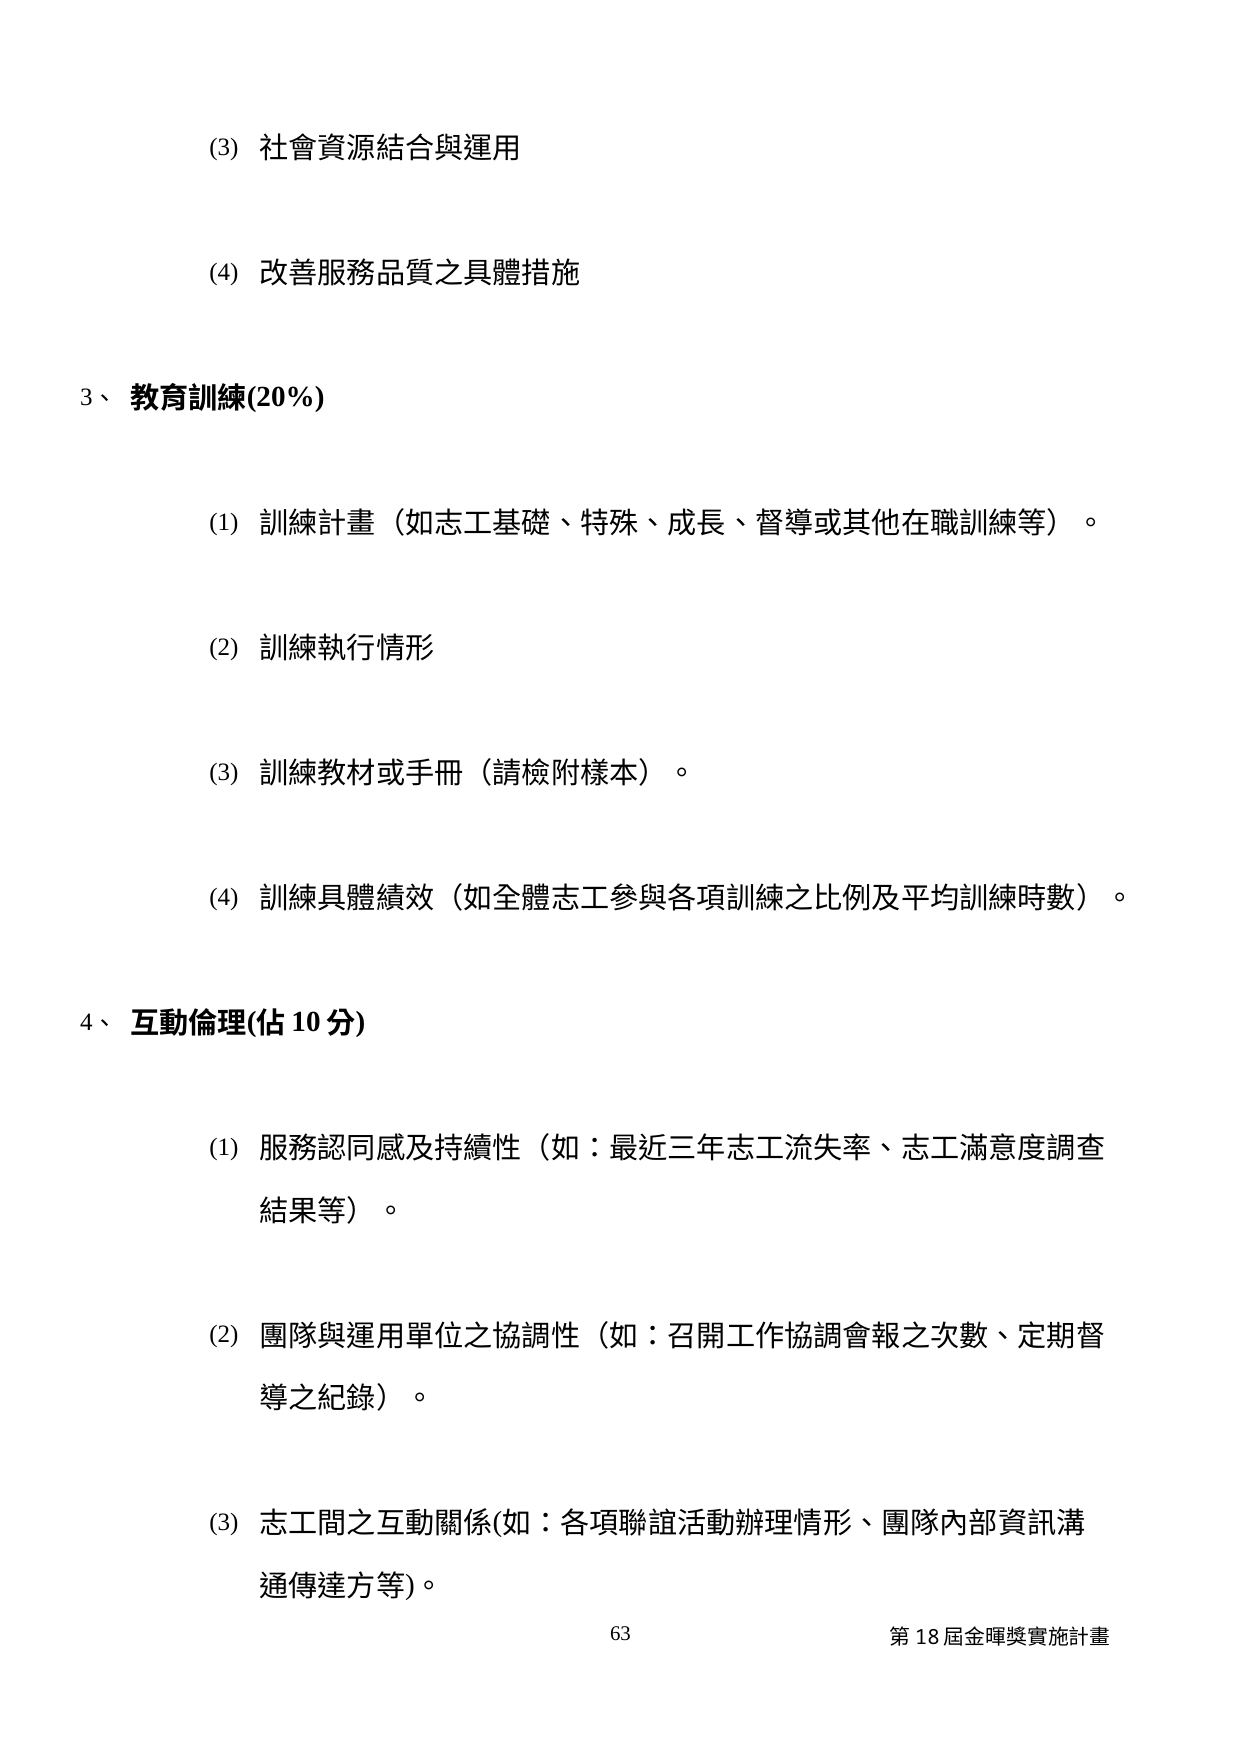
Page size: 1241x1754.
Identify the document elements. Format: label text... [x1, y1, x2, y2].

list 訓練執行情形 [209, 604, 1110, 667]
list 教育訓練(20%) [80, 354, 1110, 417]
list 訓練具體績效（如全體志工參與各項訓練之比例及平均訓練時數）。 [209, 854, 1110, 917]
list 社會資源結合與運用 [209, 104, 1110, 167]
list 志工間之互動關係(如：各項聯誼活動辦理情形、團隊內部資訊溝通傳達方等)。 [209, 1479, 1110, 1604]
list 訓練計畫（如志工基礎、特殊、成長、督導或其他在職訓練等）。 [209, 479, 1110, 542]
list 改善服務品質之具體措施 [209, 229, 1110, 292]
list 團隊與運用單位之協調性（如：召開工作協調會報之次數、定期督導之紀錄）。 [209, 1292, 1110, 1417]
list 互動倫理(佔10分) [80, 979, 1110, 1042]
list 訓練教材或手冊（請檢附樣本）。 [209, 729, 1110, 792]
list 服務認同感及持續性（如：最近三年志工流失率、志工滿意度調查結果等）。 [209, 1104, 1110, 1229]
